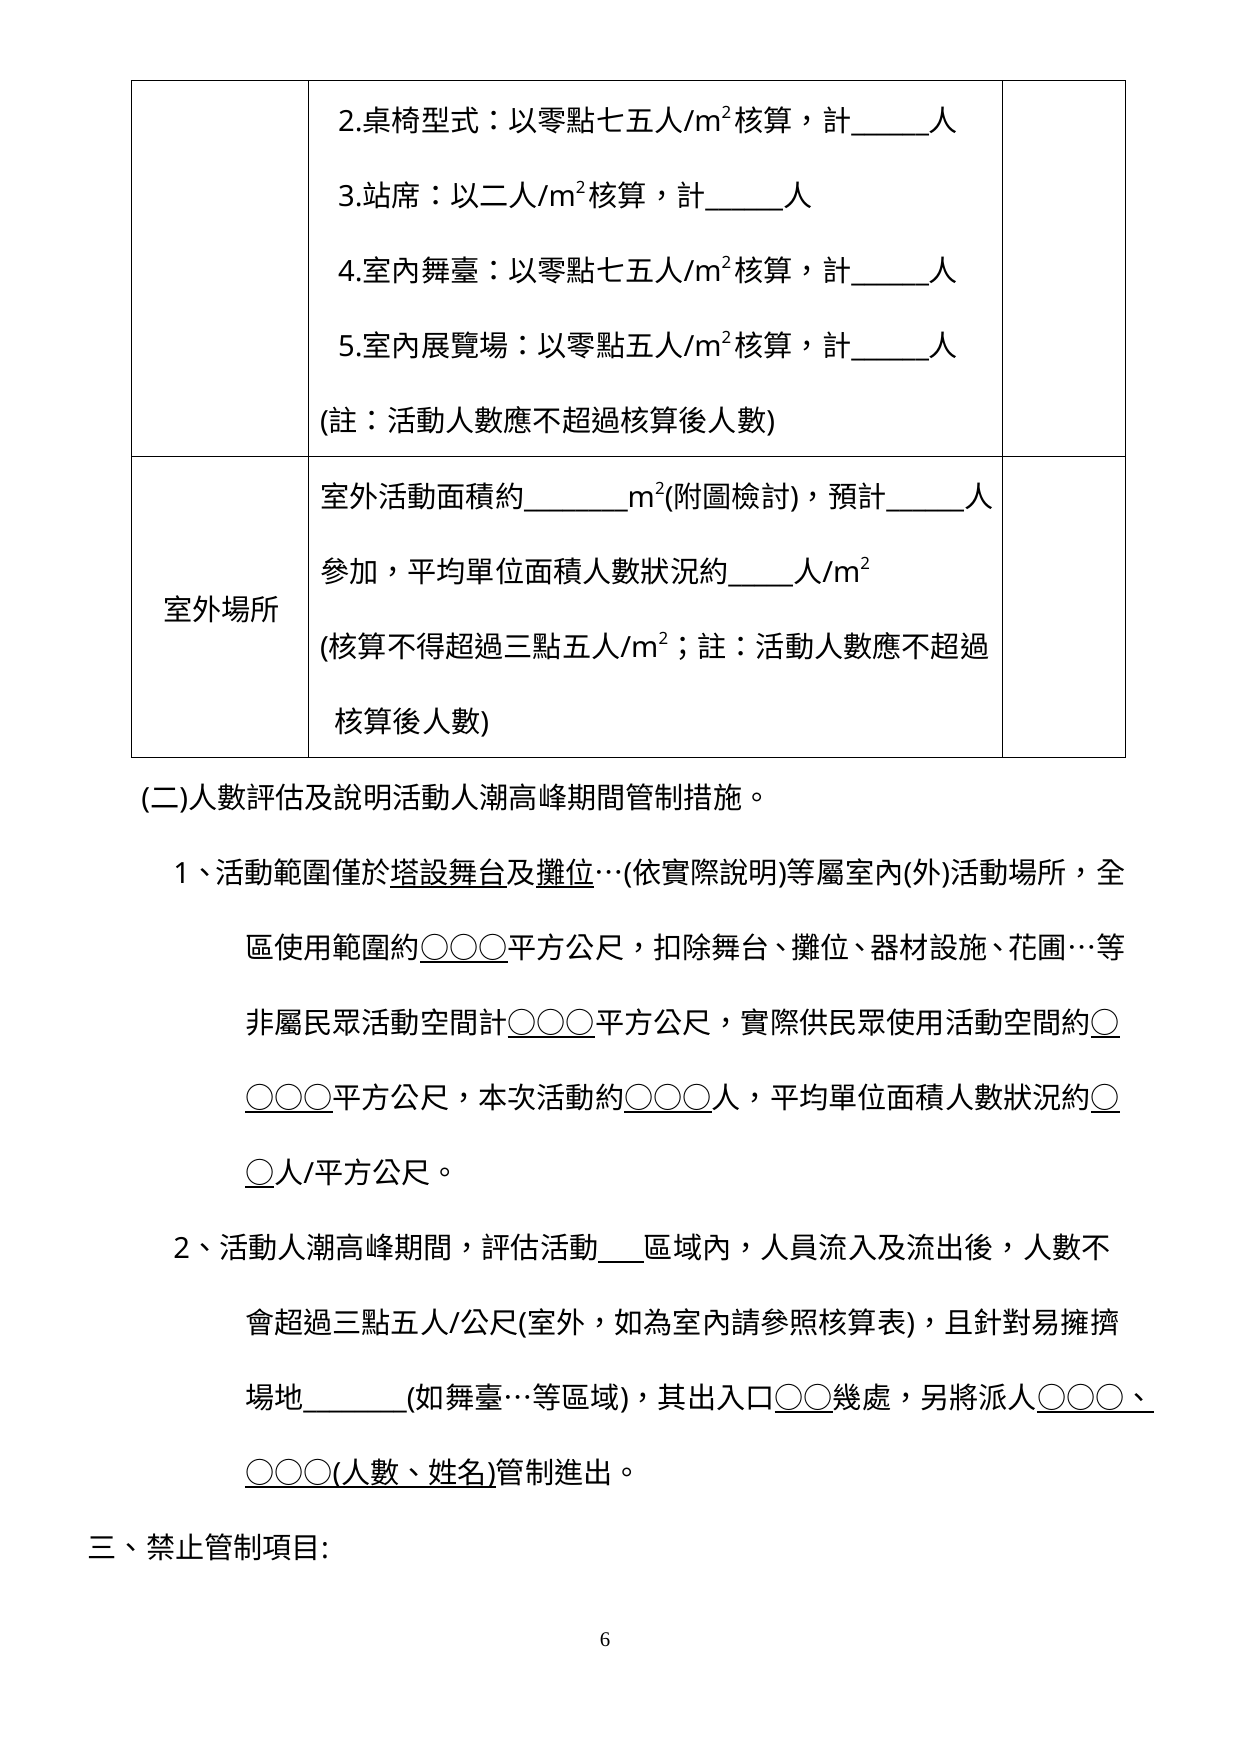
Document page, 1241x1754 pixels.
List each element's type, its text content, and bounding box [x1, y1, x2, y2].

text (二)人數評估及說明活動人潮高峰期間管制措施。 [141, 758, 1125, 833]
table_cell [132, 81, 308, 456]
table_cell 室外場所 [132, 457, 308, 757]
table_cell [1003, 81, 1125, 456]
text 三、禁止管制項目: [87, 1508, 1125, 1583]
table_cell 2.桌椅型式：以零點七五人/m2核算，計______人 3.站席：以二人/m2核算，計______人 4.室內舞臺：以零點七五人/m2核算，計______人 5.室內展覽場：以零點五人/m2核算，計______人 (註：活動人數應不超過核算後人數) [309, 81, 1002, 456]
text 2、活動人潮高峰期間，評估活動 區域內，人員流入及流出後，人數不會超過三點五人/公尺(室外，如為室內請參照核算表)，且針對易擁擠場地________(如舞臺…等區域)，其出入口○○幾處，另將派人○○○、○○○(人數、姓名)管制進出。 [143, 1208, 1125, 1508]
table_cell 室外活動面積約________m2(附圖檢討)，預計______人參加，平均單位面積人數狀況約_____人/m2 (核算不得超過三點五人/m2；註：活動人數應不超過核算後人數) [309, 457, 1002, 757]
table_cell [1003, 457, 1125, 757]
text 1、活動範圍僅於塔設舞台及攤位…(依實際說明)等屬室內(外)活動場所，全區使用範圍約○○○平方公尺，扣除舞台、攤位、器材設施、花圃…等非屬民眾活動空間計○○○平方公尺，實際供民眾使用活動空間約○○○○平方公尺，本次活動約○○○人，平均單位面積人數狀況約○○人/平方公尺。 [143, 833, 1125, 1208]
